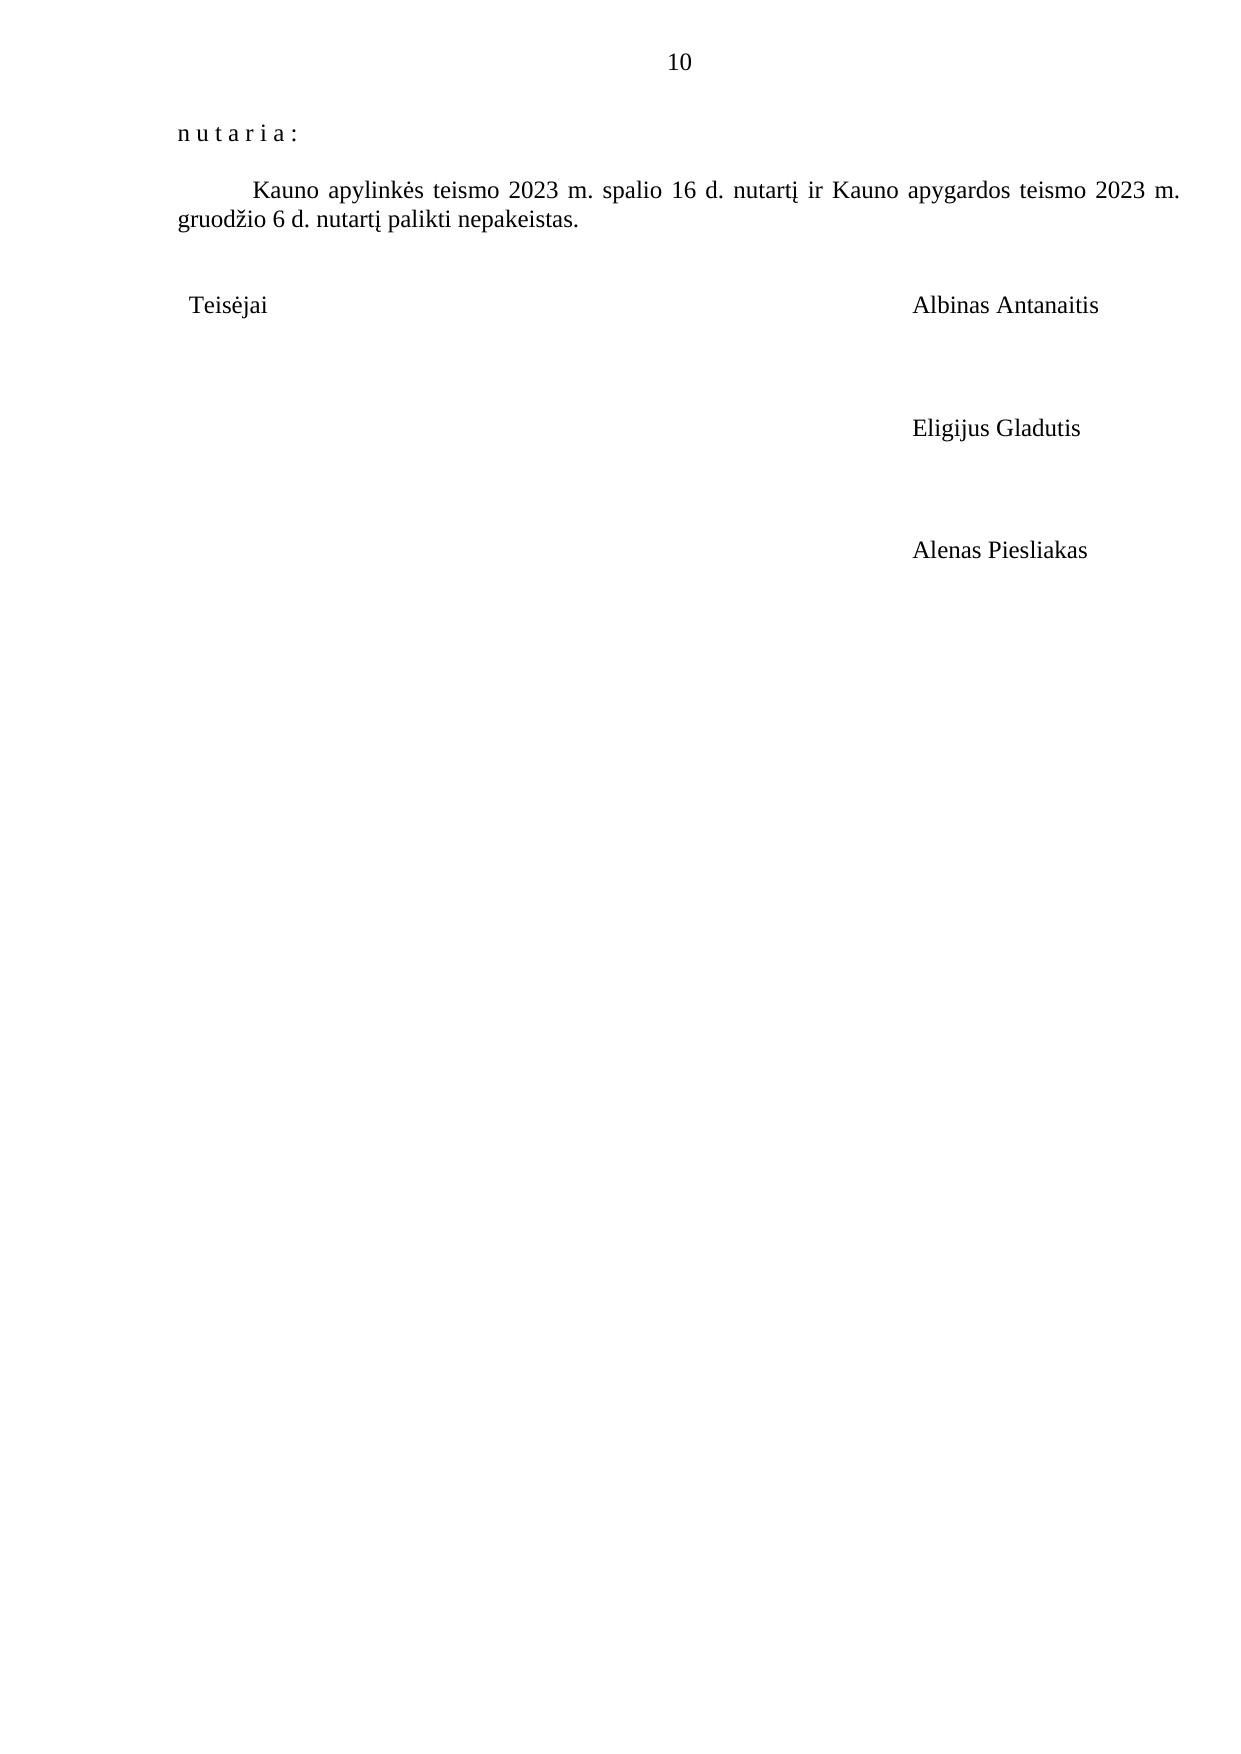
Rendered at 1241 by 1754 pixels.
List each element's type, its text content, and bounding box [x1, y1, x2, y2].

text Kauno apylinkės teismo 2023 m. spalio 16 d. nutartį ir Kauno apygardos teismo 2023 m. gruodžio 6 d. nutartį palikti nepakeistas. [177, 176, 1181, 233]
text n u t a r i a : [177, 118, 1181, 147]
table_header Albinas Antanaitis Eligijus Gladutis Alenas Piesliakas [901, 291, 1180, 564]
table_header Teisėjai [177, 291, 901, 564]
